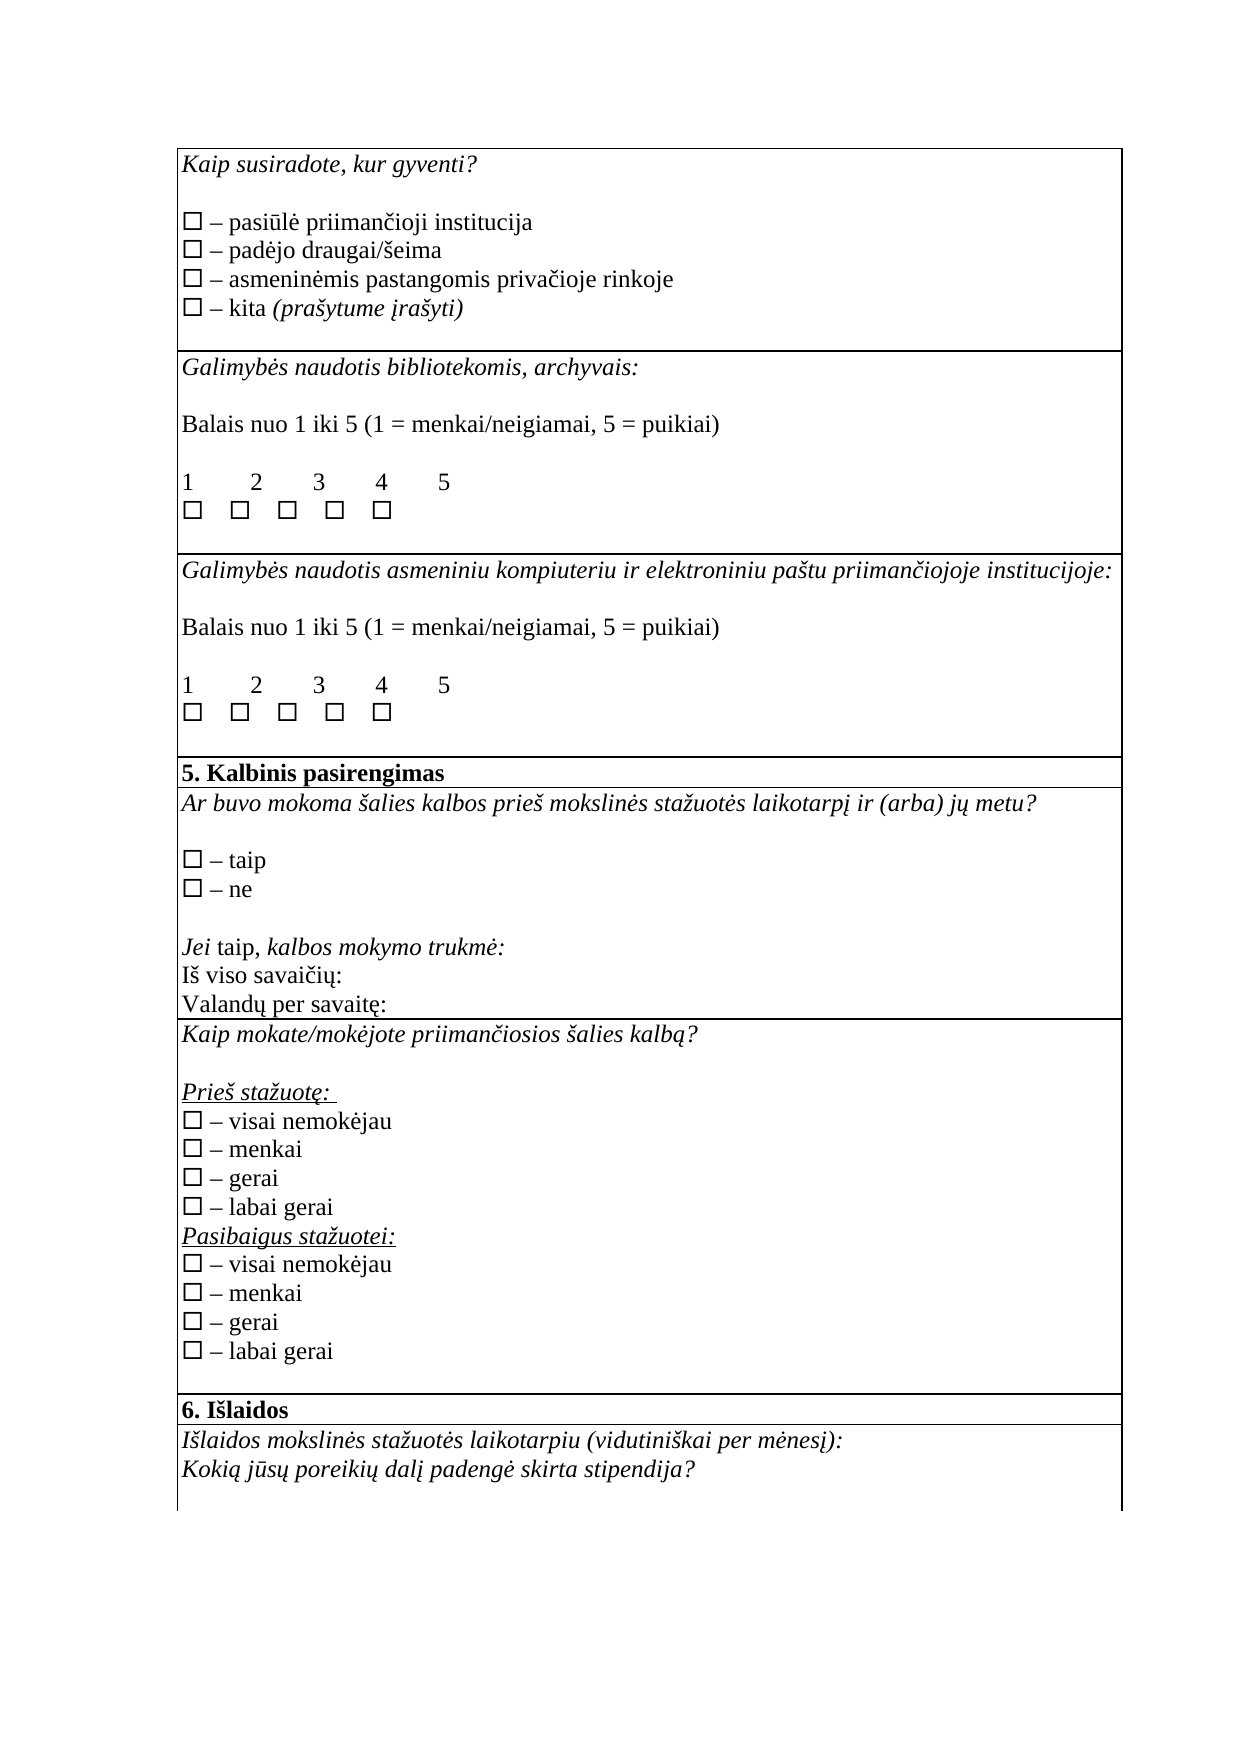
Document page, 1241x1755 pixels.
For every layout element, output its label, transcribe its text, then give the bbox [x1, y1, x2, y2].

table_cell Kaip mokate/mokėjote priimančiosios šalies kalbą? [178, 1020, 1121, 1077]
table_cell Galimybės naudotis asmeniniu kompiuteriu ir elektroniniu paštu priimančiojoje institucijoje: [178, 555, 1121, 612]
table_cell Kaip susiradote, kur gyventi? [] – pasiūlė priimančioji institucija [] – padėjo draugai/šeima [] – asmeninėmis pastangomis privačioje rinkoje [] – kita (prašytume įrašyti) [178, 149, 1121, 350]
table_cell Galimybės naudotis bibliotekomis, archyvais: Balais nuo 1 iki 5 (1 = menkai/neigiamai, 5 = puikiai) 1 2 3 4 5 [] [] [] [] [] [178, 352, 1121, 553]
table_cell Jei taip, kalbos mokymo trukmė: Iš viso savaičių: Valandų per savaitę: [178, 932, 1121, 1018]
table_cell [] – taip [] – ne [178, 845, 1121, 932]
table_cell 5. Kalbinis pasirengimas [178, 758, 1121, 786]
table_cell 6. Išlaidos [178, 1395, 1121, 1423]
table_cell Išlaidos mokslinės stažuotės laikotarpiu (vidutiniškai per mėnesį): Kokią jūsų poreikių dalį padengė skirta stipendija? [178, 1425, 1121, 1511]
table_cell Prieš stažuotę: [] – visai nemokėjau [] – menkai [] – gerai [] – labai gerai Pasibaigus stažuotei: [] – visai nemokėjau [] – menkai [] – gerai [] – labai gerai [178, 1077, 1121, 1393]
table_cell Balais nuo 1 iki 5 (1 = menkai/neigiamai, 5 = puikiai) 1 2 3 4 5 [] [] [] [] [] [178, 612, 1121, 756]
table_cell Ar buvo mokoma šalies kalbos prieš mokslinės stažuotės laikotarpį ir (arba) jų metu? [178, 788, 1121, 845]
